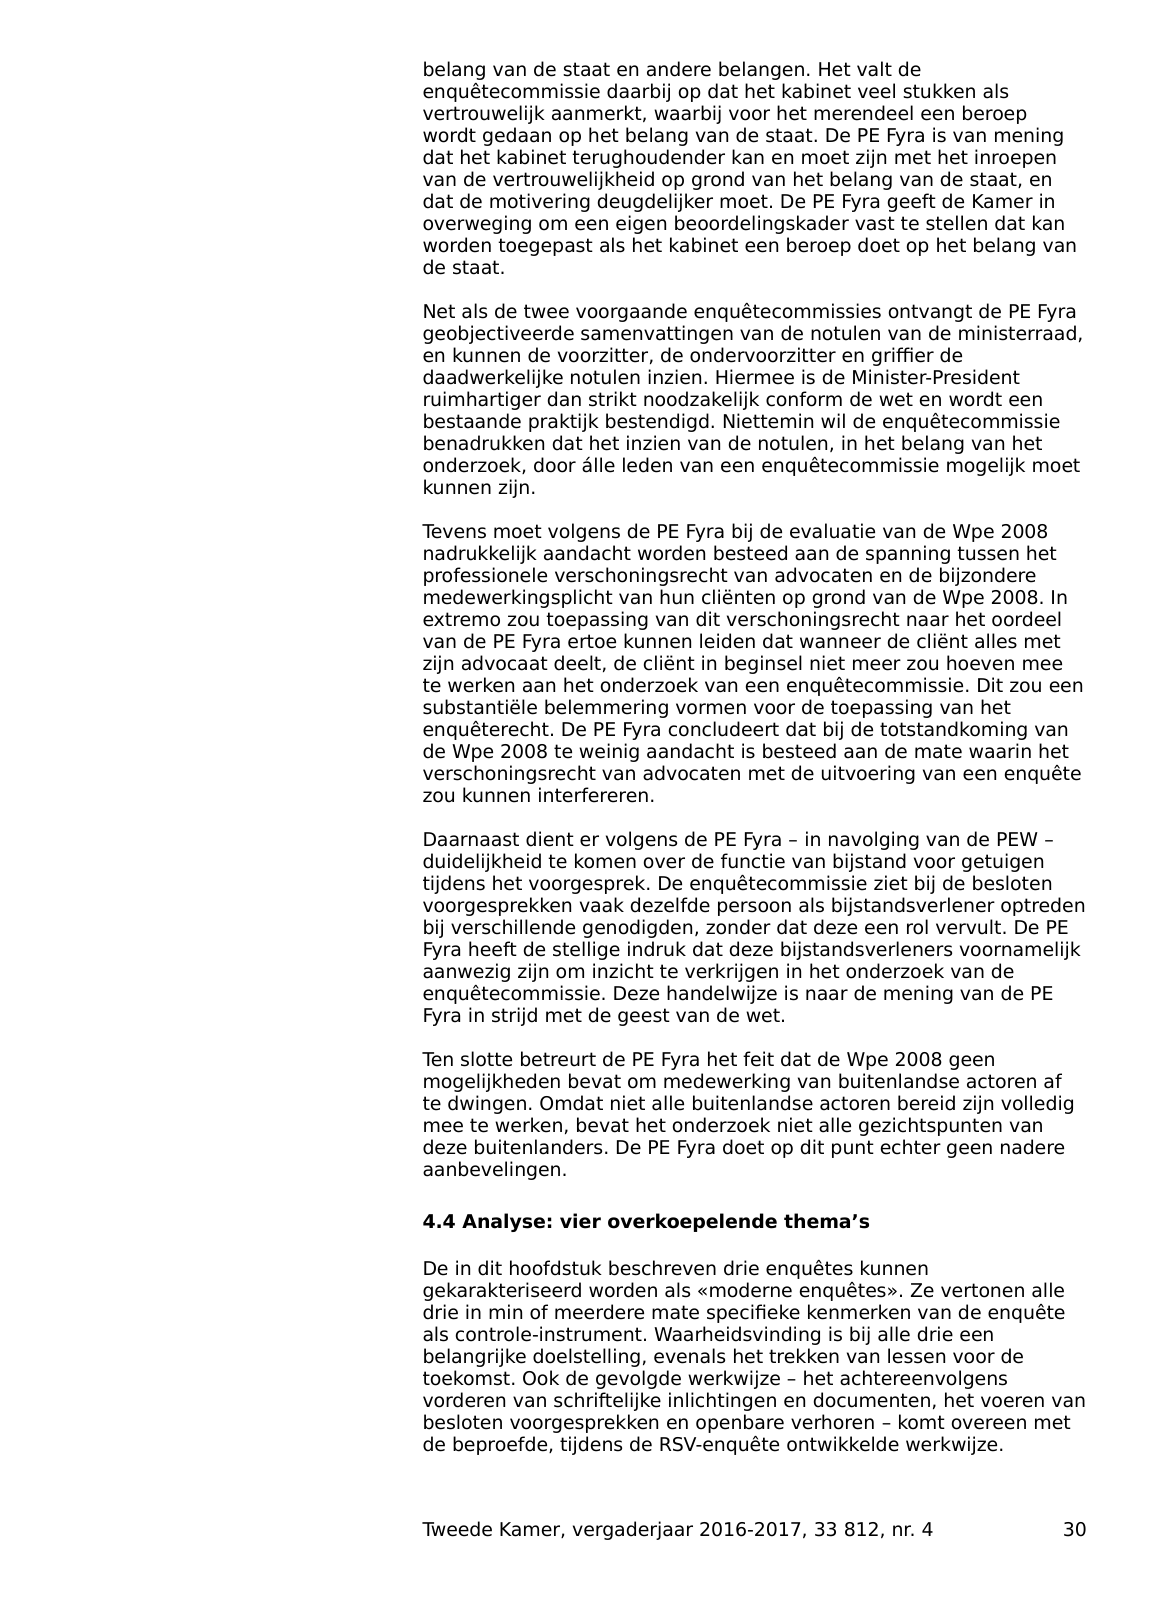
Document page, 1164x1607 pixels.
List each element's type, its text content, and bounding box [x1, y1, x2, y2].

text belang van de staat en andere belangen. Het valt de enquêtecommissie daarbij op dat het kabinet veel stukken als vertrouwelijk aanmerkt, waarbij voor het merendeel een beroep wordt gedaan op het belang van de staat. De PE Fyra is van mening dat het kabinet terughoudender kan en moet zijn met het inroepen van de vertrouwelijkheid op grond van het belang van de staat, en dat de motivering deugdelijker moet. De PE Fyra geeft de Kamer in overweging om een eigen beoordelingskader vast te stellen dat kan worden toegepast als het kabinet een beroep doet op het belang van de staat. [422, 59, 1087, 279]
text Ten slotte betreurt de PE Fyra het feit dat de Wpe 2008 geen mogelijkheden bevat om medewerking van buitenlandse actoren af te dwingen. Omdat niet alle buitenlandse actoren bereid zijn volledig mee te werken, bevat het onderzoek niet alle gezichtspunten van deze buitenlanders. De PE Fyra doet op dit punt echter geen nadere aanbevelingen. [422, 1049, 1087, 1181]
text Tevens moet volgens de PE Fyra bij de evaluatie van de Wpe 2008 nadrukkelijk aandacht worden besteed aan de spanning tussen het professionele verschoningsrecht van advocaten en de bijzondere medewerkingsplicht van hun cliënten op grond van de Wpe 2008. In extremo zou toepassing van dit verschoningsrecht naar het oordeel van de PE Fyra ertoe kunnen leiden dat wanneer de cliënt alles met zijn advocaat deelt, de cliënt in beginsel niet meer zou hoeven mee te werken aan het onderzoek van een enquêtecommissie. Dit zou een substantiële belemmering vormen voor de toepassing van het enquêterecht. De PE Fyra concludeert dat bij de totstandkoming van de Wpe 2008 te weinig aandacht is besteed aan de mate waarin het verschoningsrecht van advocaten met de uitvoering van een enquête zou kunnen interfereren. [422, 521, 1087, 807]
text Daarnaast dient er volgens de PE Fyra – in navolging van de PEW – duidelijkheid te komen over de functie van bijstand voor getuigen tijdens het voorgesprek. De enquêtecommissie ziet bij de besloten voorgesprekken vaak dezelfde persoon als bijstandsverlener optreden bij verschillende genodigden, zonder dat deze een rol vervult. De PE Fyra heeft de stellige indruk dat deze bijstandsverleners voornamelijk aanwezig zijn om inzicht te verkrijgen in het onderzoek van de enquêtecommissie. Deze handelwijze is naar de mening van de PE Fyra in strijd met de geest van de wet. [422, 829, 1087, 1027]
subtitle 4.4 Analyse: vier overkoepelende thema’s [422, 1211, 1087, 1233]
text Net als de twee voorgaande enquêtecommissies ontvangt de PE Fyra geobjectiveerde samenvattingen van de notulen van de ministerraad, en kunnen de voorzitter, de ondervoorzitter en griffier de daadwerkelijke notulen inzien. Hiermee is de Minister-President ruimhartiger dan strikt noodzakelijk conform de wet en wordt een bestaande praktijk bestendigd. Niettemin wil de enquêtecommissie benadrukken dat het inzien van de notulen, in het belang van het onderzoek, door álle leden van een enquêtecommissie mogelijk moet kunnen zijn. [422, 301, 1087, 499]
text De in dit hoofdstuk beschreven drie enquêtes kunnen gekarakteriseerd worden als «moderne enquêtes». Ze vertonen alle drie in min of meerdere mate specifieke kenmerken van de enquête als controle-instrument. Waarheidsvinding is bij alle drie een belangrijke doelstelling, evenals het trekken van lessen voor de toekomst. Ook de gevolgde werkwijze – het achtereenvolgens vorderen van schriftelijke inlichtingen en documenten, het voeren van besloten voorgesprekken en openbare verhoren – komt overeen met de beproefde, tijdens de RSV-enquête ontwikkelde werkwijze. [422, 1258, 1087, 1456]
